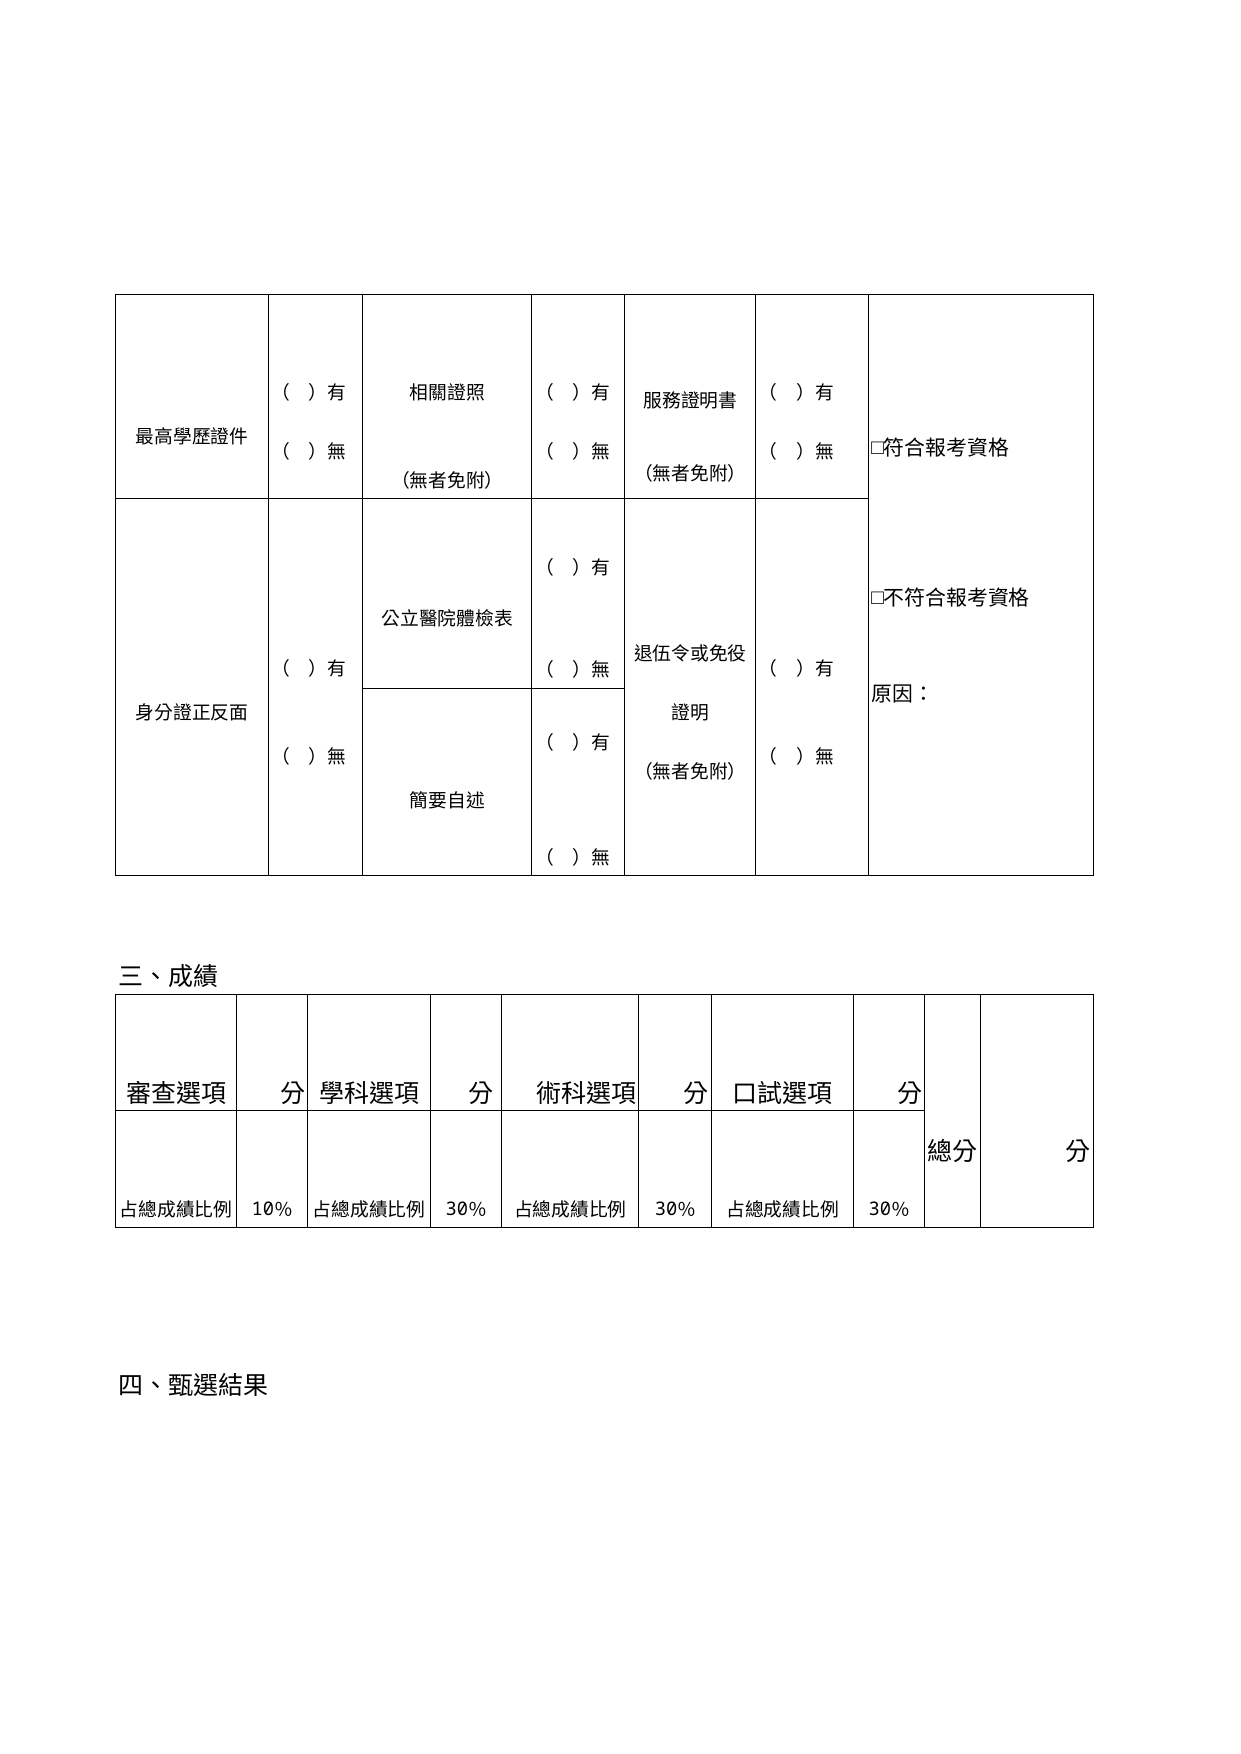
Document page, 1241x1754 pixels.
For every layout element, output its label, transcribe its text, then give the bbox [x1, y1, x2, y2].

table_cell 30％ [639, 1111, 711, 1227]
table_header 分 [981, 995, 1093, 1227]
table_header 口試選項 [712, 995, 853, 1110]
text 四、甄選結果 [118, 1344, 1122, 1402]
table_cell 30％ [431, 1111, 501, 1227]
table_cell 簡要自述 [363, 689, 531, 875]
table_cell 最高學歷證件 [116, 295, 268, 498]
table_cell 占總成績比例 [502, 1111, 638, 1227]
table_cell （ ）有 （ ）無 [269, 499, 362, 875]
table_header 分 [431, 995, 501, 1110]
table_cell 占總成績比例 [712, 1111, 853, 1227]
table_header 分 [854, 995, 924, 1110]
table_cell （ ）有 （ ）無 [532, 295, 624, 498]
table_cell （ ）有 （ ）無 [756, 499, 868, 875]
table_cell （ ）有 （ ）無 [532, 689, 624, 875]
table_cell □符合報考資格 □不符合報考資格 原因： [869, 295, 1093, 875]
table_cell （ ）有 （ ）無 [269, 295, 362, 498]
table_cell 相關證照 （無者免附） [363, 295, 531, 498]
table_cell 占總成績比例 [116, 1111, 236, 1227]
table_cell 退伍令或免役證明 （無者免附） [625, 499, 755, 875]
table_cell 身分證正反面 [116, 499, 268, 875]
table_cell 10％ [237, 1111, 307, 1227]
table_header 學科選項 [308, 995, 430, 1110]
table_header 術科選項 [502, 995, 638, 1110]
table_cell （ ）有 （ ）無 [532, 499, 624, 687]
table_cell （ ）有 （ ）無 [756, 295, 868, 498]
text 三、成績 [118, 935, 1122, 994]
table_header 分 [237, 995, 307, 1110]
table_header 審查選項 [116, 995, 236, 1110]
table_cell 占總成績比例 [308, 1111, 430, 1227]
table_cell 服務證明書 （無者免附） [625, 295, 755, 498]
table_cell 公立醫院體檢表 [363, 499, 531, 687]
table_header 分 [639, 995, 711, 1110]
table_header 總分 [925, 995, 980, 1227]
table_cell 30％ [854, 1111, 924, 1227]
